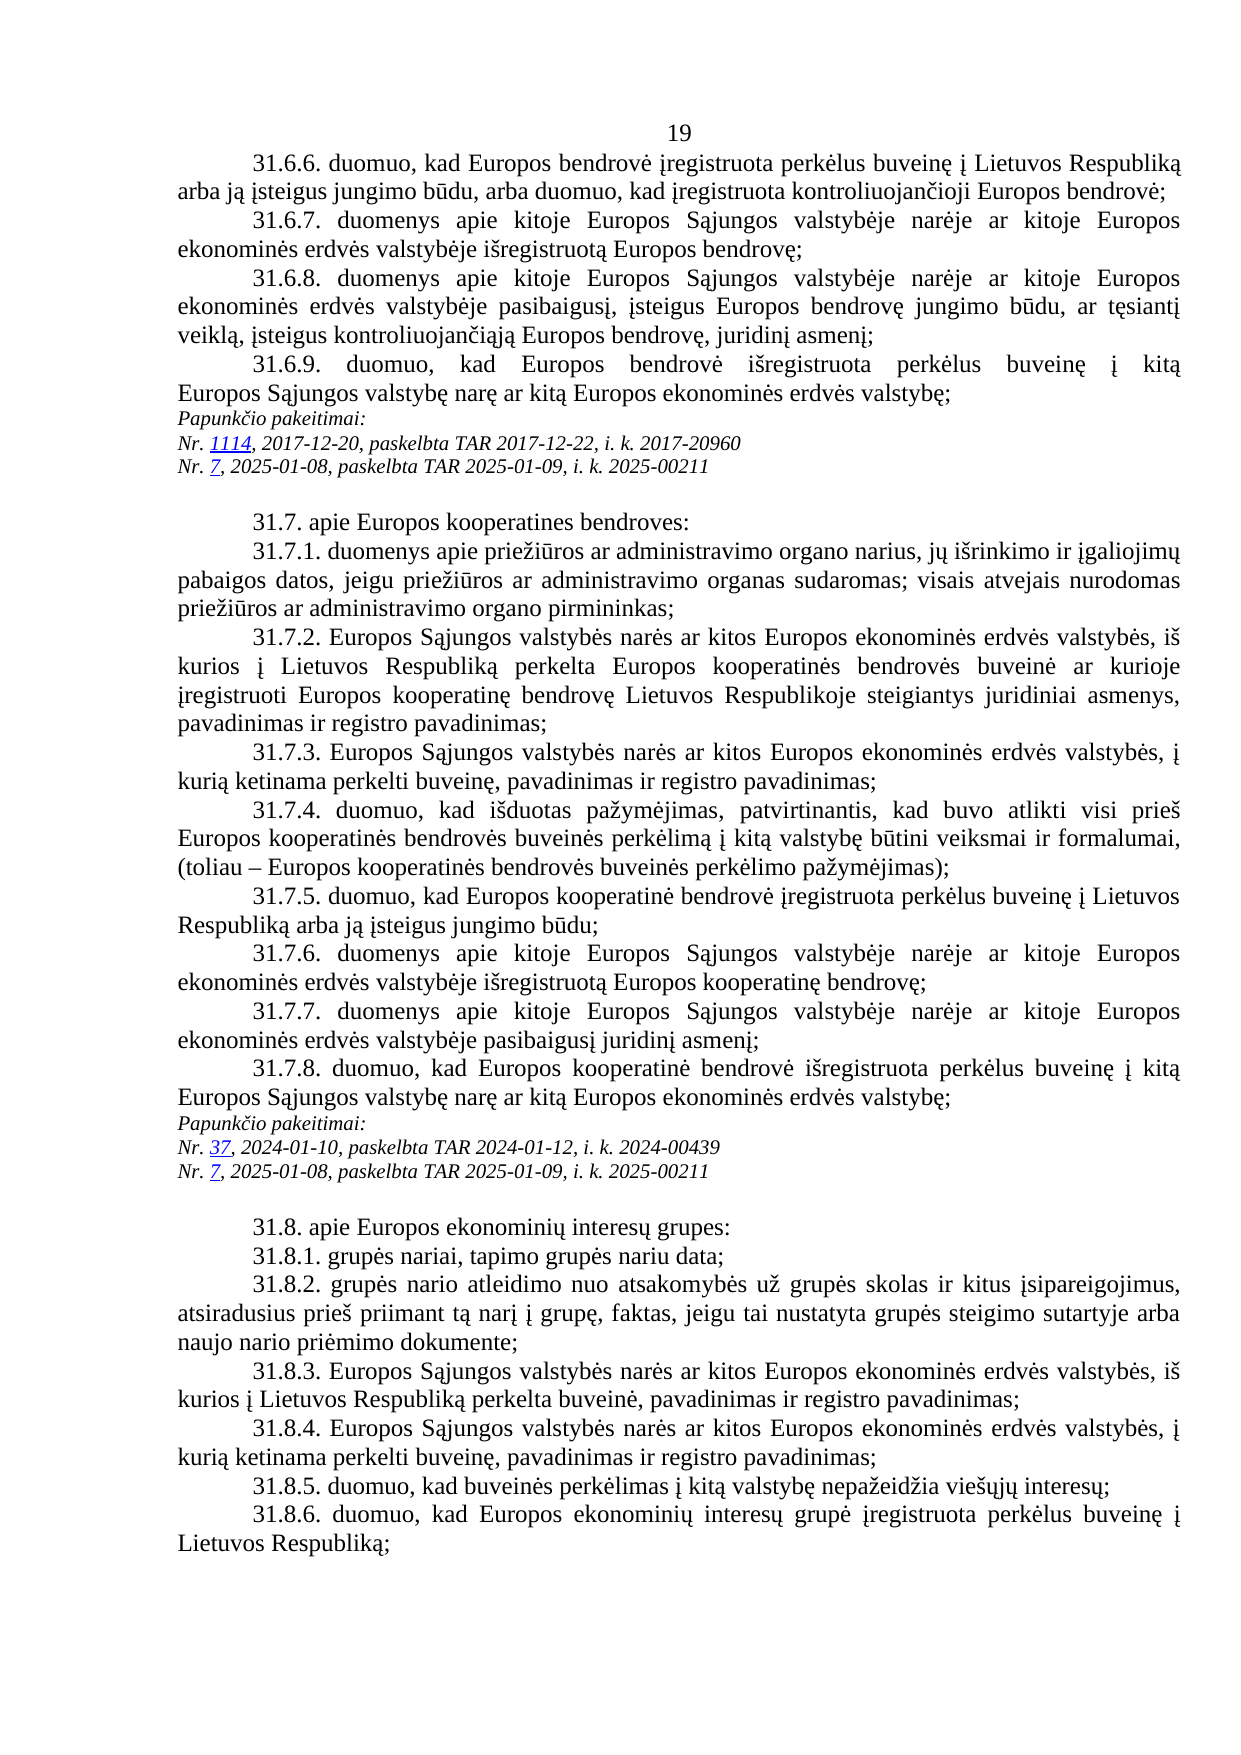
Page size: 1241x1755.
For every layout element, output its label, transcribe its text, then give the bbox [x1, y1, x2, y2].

text 31.7.4. duomuo, kad išduotas pažymėjimas, patvirtinantis, kad buvo atlikti visi prieš Europos kooperatinės bendrovės buveinės perkėlimą į kitą valstybę būtini veiksmai ir formalumai, (toliau – Europos kooperatinės bendrovės buveinės perkėlimo pažymėjimas); [177, 795, 1181, 881]
text 31.8. apie Europos ekonominių interesų grupes: [177, 1212, 1181, 1241]
text Nr. 7, 2025-01-08, paskelbta TAR 2025-01-09, i. k. 2025-00211 [177, 1159, 1181, 1183]
text 31.7. apie Europos kooperatines bendroves: [177, 507, 1181, 536]
text 31.8.5. duomuo, kad buveinės perkėlimas į kitą valstybę nepažeidžia viešųjų interesų; [177, 1471, 1181, 1499]
text 31.8.6. duomuo, kad Europos ekonominių interesų grupė įregistruota perkėlus buveinę į Lietuvos Respubliką; [177, 1499, 1181, 1557]
text 31.8.2. grupės nario atleidimo nuo atsakomybės už grupės skolas ir kitus įsipareigojimus, atsiradusius prieš priimant tą narį į grupę, faktas, jeigu tai nustatyta grupės steigimo sutartyje arba naujo nario priėmimo dokumente; [177, 1269, 1181, 1356]
text 31.6.8. duomenys apie kitoje Europos Sąjungos valstybėje narėje ar kitoje Europos ekonominės erdvės valstybėje pasibaigusį, įsteigus Europos bendrovę jungimo būdu, ar tęsiantį veiklą, įsteigus kontroliuojančiąją Europos bendrovę, juridinį asmenį; [177, 263, 1181, 349]
text 31.7.1. duomenys apie priežiūros ar administravimo organo narius, jų išrinkimo ir įgaliojimų pabaigos datos, jeigu priežiūros ar administravimo organas sudaromas; visais atvejais nurodomas priežiūros ar administravimo organo pirmininkas; [177, 536, 1181, 622]
text 31.7.6. duomenys apie kitoje Europos Sąjungos valstybėje narėje ar kitoje Europos ekonominės erdvės valstybėje išregistruotą Europos kooperatinę bendrovę; [177, 938, 1181, 996]
text Papunkčio pakeitimai: [177, 1111, 1181, 1135]
text Nr. 1114, 2017-12-20, paskelbta TAR 2017-12-22, i. k. 2017-20960 [177, 430, 1181, 454]
text 31.7.5. duomuo, kad Europos kooperatinė bendrovė įregistruota perkėlus buveinę į Lietuvos Respubliką arba ją įsteigus jungimo būdu; [177, 881, 1181, 938]
text 31.7.8. duomuo, kad Europos kooperatinė bendrovė išregistruota perkėlus buveinę į kitą Europos Sąjungos valstybę narę ar kitą Europos ekonominės erdvės valstybę; [177, 1053, 1181, 1111]
text 31.8.3. Europos Sąjungos valstybės narės ar kitos Europos ekonominės erdvės valstybės, iš kurios į Lietuvos Respubliką perkelta buveinė, pavadinimas ir registro pavadinimas; [177, 1356, 1181, 1413]
text 31.8.4. Europos Sąjungos valstybės narės ar kitos Europos ekonominės erdvės valstybės, į kurią ketinama perkelti buveinę, pavadinimas ir registro pavadinimas; [177, 1413, 1181, 1471]
text 31.7.3. Europos Sąjungos valstybės narės ar kitos Europos ekonominės erdvės valstybės, į kurią ketinama perkelti buveinę, pavadinimas ir registro pavadinimas; [177, 737, 1181, 795]
text 31.6.6. duomuo, kad Europos bendrovė įregistruota perkėlus buveinę į Lietuvos Respubliką arba ją įsteigus jungimo būdu, arba duomuo, kad įregistruota kontroliuojančioji Europos bendrovė; [177, 148, 1181, 205]
text Nr. 7, 2025-01-08, paskelbta TAR 2025-01-09, i. k. 2025-00211 [177, 454, 1181, 478]
text Nr. 37, 2024-01-10, paskelbta TAR 2024-01-12, i. k. 2024-00439 [177, 1135, 1181, 1159]
text 31.7.7. duomenys apie kitoje Europos Sąjungos valstybėje narėje ar kitoje Europos ekonominės erdvės valstybėje pasibaigusį juridinį asmenį; [177, 996, 1181, 1053]
text 31.7.2. Europos Sąjungos valstybės narės ar kitos Europos ekonominės erdvės valstybės, iš kurios į Lietuvos Respubliką perkelta Europos kooperatinės bendrovės buveinė ar kurioje įregistruoti Europos kooperatinę bendrovę Lietuvos Respublikoje steigiantys juridiniai asmenys, pavadinimas ir registro pavadinimas; [177, 622, 1181, 737]
text 31.6.9. duomuo, kad Europos bendrovė išregistruota perkėlus buveinę į kitą Europos Sąjungos valstybę narę ar kitą Europos ekonominės erdvės valstybę; [177, 349, 1181, 406]
text Papunkčio pakeitimai: [177, 406, 1181, 430]
text 31.8.1. grupės nariai, tapimo grupės nariu data; [177, 1241, 1181, 1269]
text 31.6.7. duomenys apie kitoje Europos Sąjungos valstybėje narėje ar kitoje Europos ekonominės erdvės valstybėje išregistruotą Europos bendrovę; [177, 205, 1181, 263]
